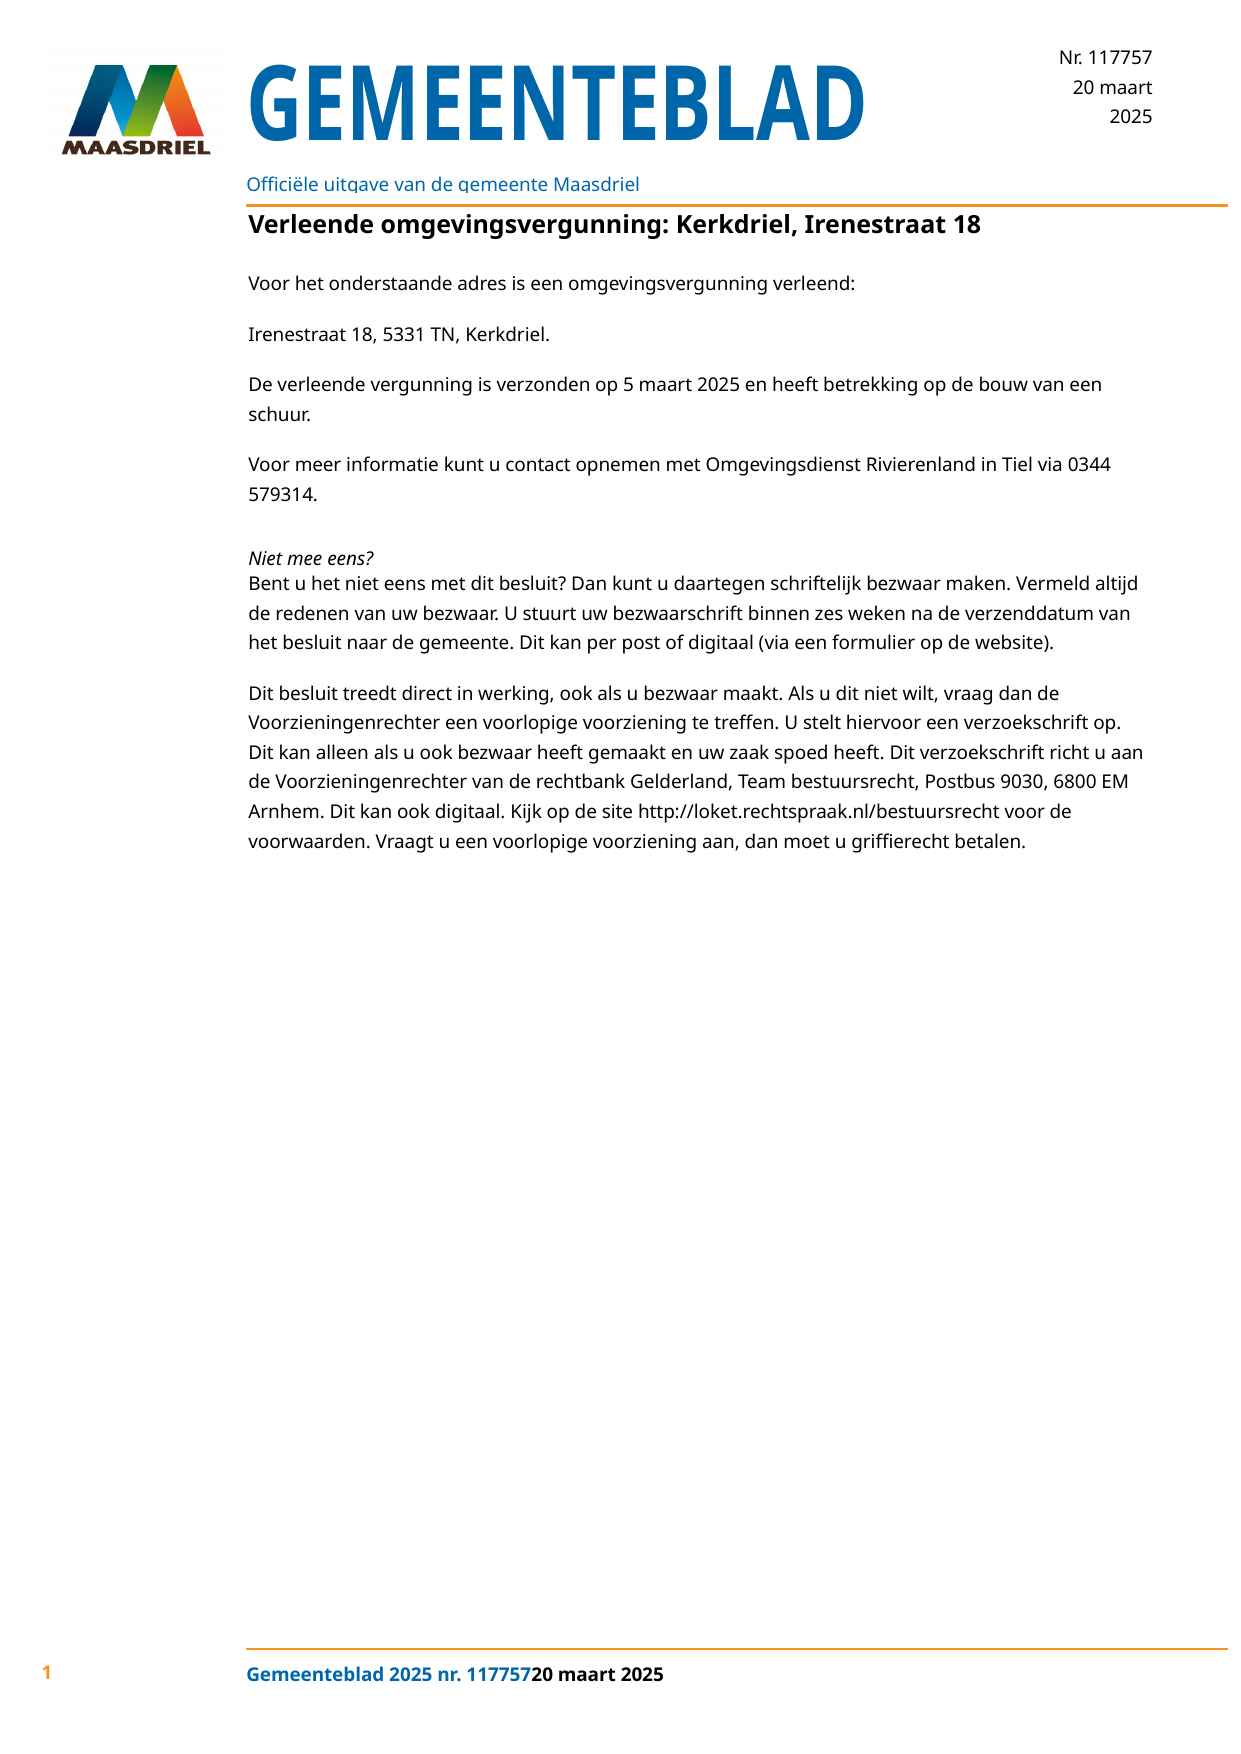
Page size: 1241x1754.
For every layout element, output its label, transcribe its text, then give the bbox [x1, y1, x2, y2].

text Bent u het niet eens met dit besluit? Dan kunt u daartegen schriftelijk bezwaar maken. Vermeld altijd de redenen van uw bezwaar. U stuurt uw bezwaarschrift binnen zes weken na de verzenddatum van het besluit naar de gemeente. Dit kan per post of digitaal (via een formulier op de website). [248, 570, 1152, 655]
text De verleende vergunning is verzonden op 5 maart 2025 en heeft betrekking op de bouw van een schuur. [248, 371, 1152, 426]
picture [41, 47, 231, 172]
text Voor het onderstaande adres is een omgevingsvergunning verleend: [248, 270, 1152, 296]
text Voor meer informatie kunt u contact opnemen met Omgevingsdienst Rivierenland in Tiel via 0344 579314. [248, 451, 1152, 506]
text Niet mee eens? [248, 545, 1152, 570]
text Irenestraat 18, 5331 TN, Kerkdriel. [248, 321, 1152, 346]
text Dit besluit treedt direct in werking, ook als u bezwaar maakt. Als u dit niet wilt, vraag dan de Voorzieningenrechter een voorlopige voorziening te treffen. U stelt hiervoor een verzoekschrift op. Dit kan alleen als u ook bezwaar heeft gemaakt en uw zaak spoed heeft. Dit verzoekschrift richt u aan de Voorzieningenrechter van de rechtbank Gelderland, Team bestuursrecht, Postbus 9030, 6800 EM Arnhem. Dit kan ook digitaal. Kijk op de site http://loket.rechtspraak.nl/bestuursrecht voor de voorwaarden. Vraagt u een voorlopige voorziening aan, dan moet u griffierecht betalen. [248, 680, 1152, 854]
text Verleende omgevingsvergunning: Kerkdriel, Irenestraat 18 [248, 207, 1152, 241]
